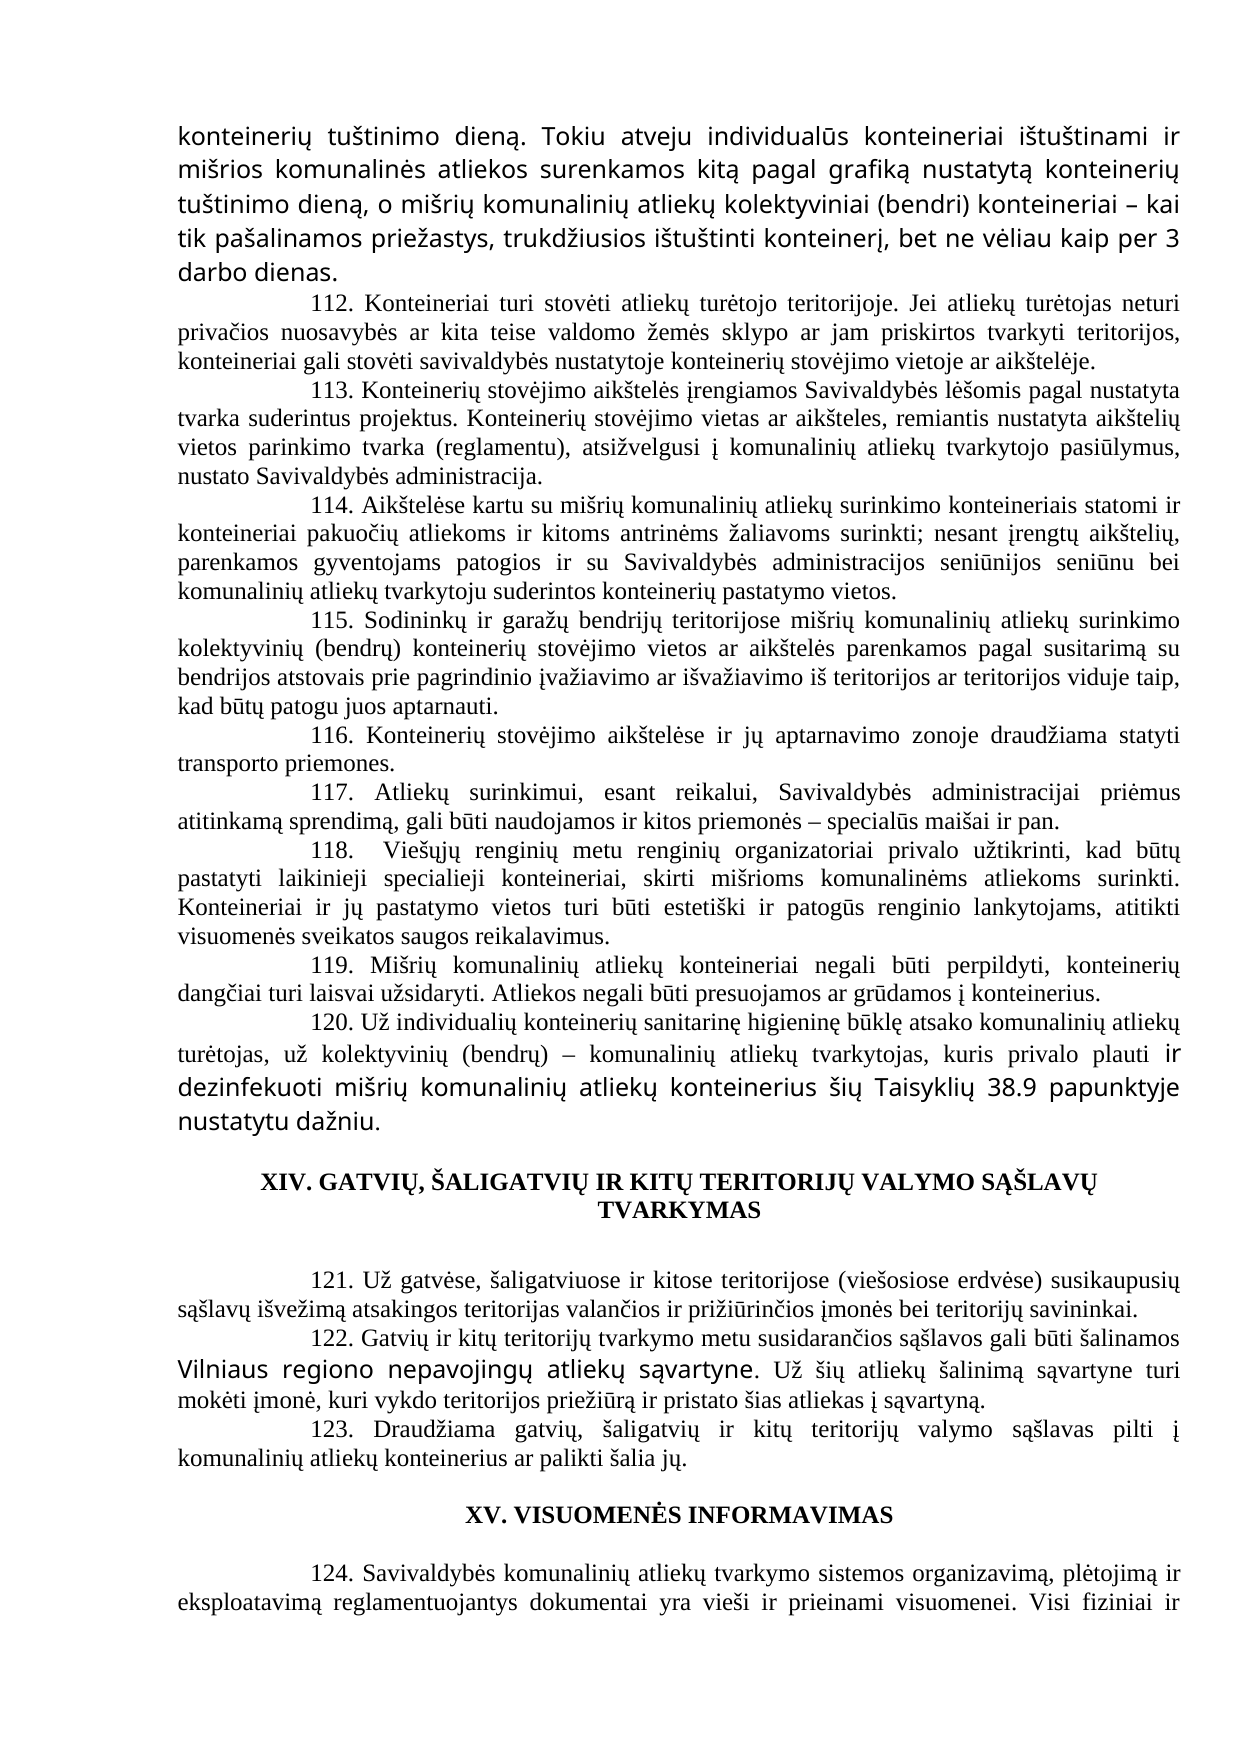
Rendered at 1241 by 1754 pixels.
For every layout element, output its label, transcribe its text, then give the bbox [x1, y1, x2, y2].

text 112. Konteineriai turi stovėti atliekų turėtojo teritorijoje. Jei atliekų turėtojas neturi privačios nuosavybės ar kita teise valdomo žemės sklypo ar jam priskirtos tvarkyti teritorijos, konteineriai gali stovėti savivaldybės nustatytoje konteinerių stovėjimo vietoje ar aikštelėje. [177, 288, 1181, 375]
text XV. VISUOMENĖS INFORMAVIMAS [177, 1500, 1181, 1529]
text 115. Sodininkų ir garažų bendrijų teritorijose mišrių komunalinių atliekų surinkimo kolektyvinių (bendrų) konteinerių stovėjimo vietos ar aikštelės parenkamos pagal susitarimą su bendrijos atstovais prie pagrindinio įvažiavimo ar išvažiavimo iš teritorijos ar teritorijos viduje taip, kad būtų patogu juos aptarnauti. [177, 605, 1181, 720]
text 121. Už gatvėse, šaligatviuose ir kitose teritorijose (viešosiose erdvėse) susikaupusių sąšlavų išvežimą atsakingos teritorijas valančios ir prižiūrinčios įmonės bei teritorijų savininkai. [177, 1265, 1181, 1323]
text 113. Konteinerių stovėjimo aikštelės įrengiamos Savivaldybės lėšomis pagal nustatyta tvarka suderintus projektus. Konteinerių stovėjimo vietas ar aikšteles, remiantis nustatyta aikštelių vietos parinkimo tvarka (reglamentu), atsižvelgusi į komunalinių atliekų tvarkytojo pasiūlymus, nustato Savivaldybės administracija. [177, 375, 1181, 490]
text 117. Atliekų surinkimui, esant reikalui, Savivaldybės administracijai priėmus atitinkamą sprendimą, gali būti naudojamos ir kitos priemonės – specialūs maišai ir pan. [177, 777, 1181, 835]
text 122. Gatvių ir kitų teritorijų tvarkymo metu susidarančios sąšlavos gali būti šalinamos Vilniaus regiono nepavojingų atliekų sąvartyne. Už šių atliekų šalinimą sąvartyne turi mokėti įmonė, kuri vykdo teritorijos priežiūrą ir pristato šias atliekas į sąvartyną. [177, 1323, 1181, 1414]
text 120. Už individualių konteinerių sanitarinę higieninę būklę atsako komunalinių atliekų turėtojas, už kolektyvinių (bendrų) – komunalinių atliekų tvarkytojas, kuris privalo plauti ir dezinfekuoti mišrių komunalinių atliekų konteinerius šių Taisyklių 38.9 papunktyje nustatytu dažniu. [177, 1007, 1181, 1138]
text konteinerių tuštinimo dieną. Tokiu atveju individualūs konteineriai ištuštinami ir mišrios komunalinės atliekos surenkamos kitą pagal grafiką nustatytą konteinerių tuštinimo dieną, o mišrių komunalinių atliekų kolektyviniai (bendri) konteineriai – kai tik pašalinamos priežastys, trukdžiusios ištuštinti konteinerį, bet ne vėliau kaip per 3 darbo dienas. [177, 118, 1181, 288]
text 114. Aikštelėse kartu su mišrių komunalinių atliekų surinkimo konteineriais statomi ir konteineriai pakuočių atliekoms ir kitoms antrinėms žaliavoms surinkti; nesant įrengtų aikštelių, parenkamos gyventojams patogios ir su Savivaldybės administracijos seniūnijos seniūnu bei komunalinių atliekų tvarkytoju suderintos konteinerių pastatymo vietos. [177, 490, 1181, 605]
text 119. Mišrių komunalinių atliekų konteineriai negali būti perpildyti, konteinerių dangčiai turi laisvai užsidaryti. Atliekos negali būti presuojamos ar grūdamos į konteinerius. [177, 950, 1181, 1007]
text 124. Savivaldybės komunalinių atliekų tvarkymo sistemos organizavimą, plėtojimą ir eksploatavimą reglamentuojantys dokumentai yra vieši ir prieinami visuomenei. Visi fiziniai ir [177, 1558, 1181, 1615]
text XIV. GATVIŲ, ŠALIGATVIŲ IR KITŲ TERITORIJŲ VALYMO SĄŠLAVŲ TVARKYMAS [177, 1167, 1181, 1224]
text 116. Konteinerių stovėjimo aikštelėse ir jų aptarnavimo zonoje draudžiama statyti transporto priemones. [177, 720, 1181, 777]
text 118. Viešųjų renginių metu renginių organizatoriai privalo užtikrinti, kad būtų pastatyti laikinieji specialieji konteineriai, skirti mišrioms komunalinėms atliekoms surinkti. Konteineriai ir jų pastatymo vietos turi būti estetiški ir patogūs renginio lankytojams, atitikti visuomenės sveikatos saugos reikalavimus. [177, 835, 1181, 950]
text 123. Draudžiama gatvių, šaligatvių ir kitų teritorijų valymo sąšlavas pilti į komunalinių atliekų konteinerius ar palikti šalia jų. [177, 1414, 1181, 1472]
